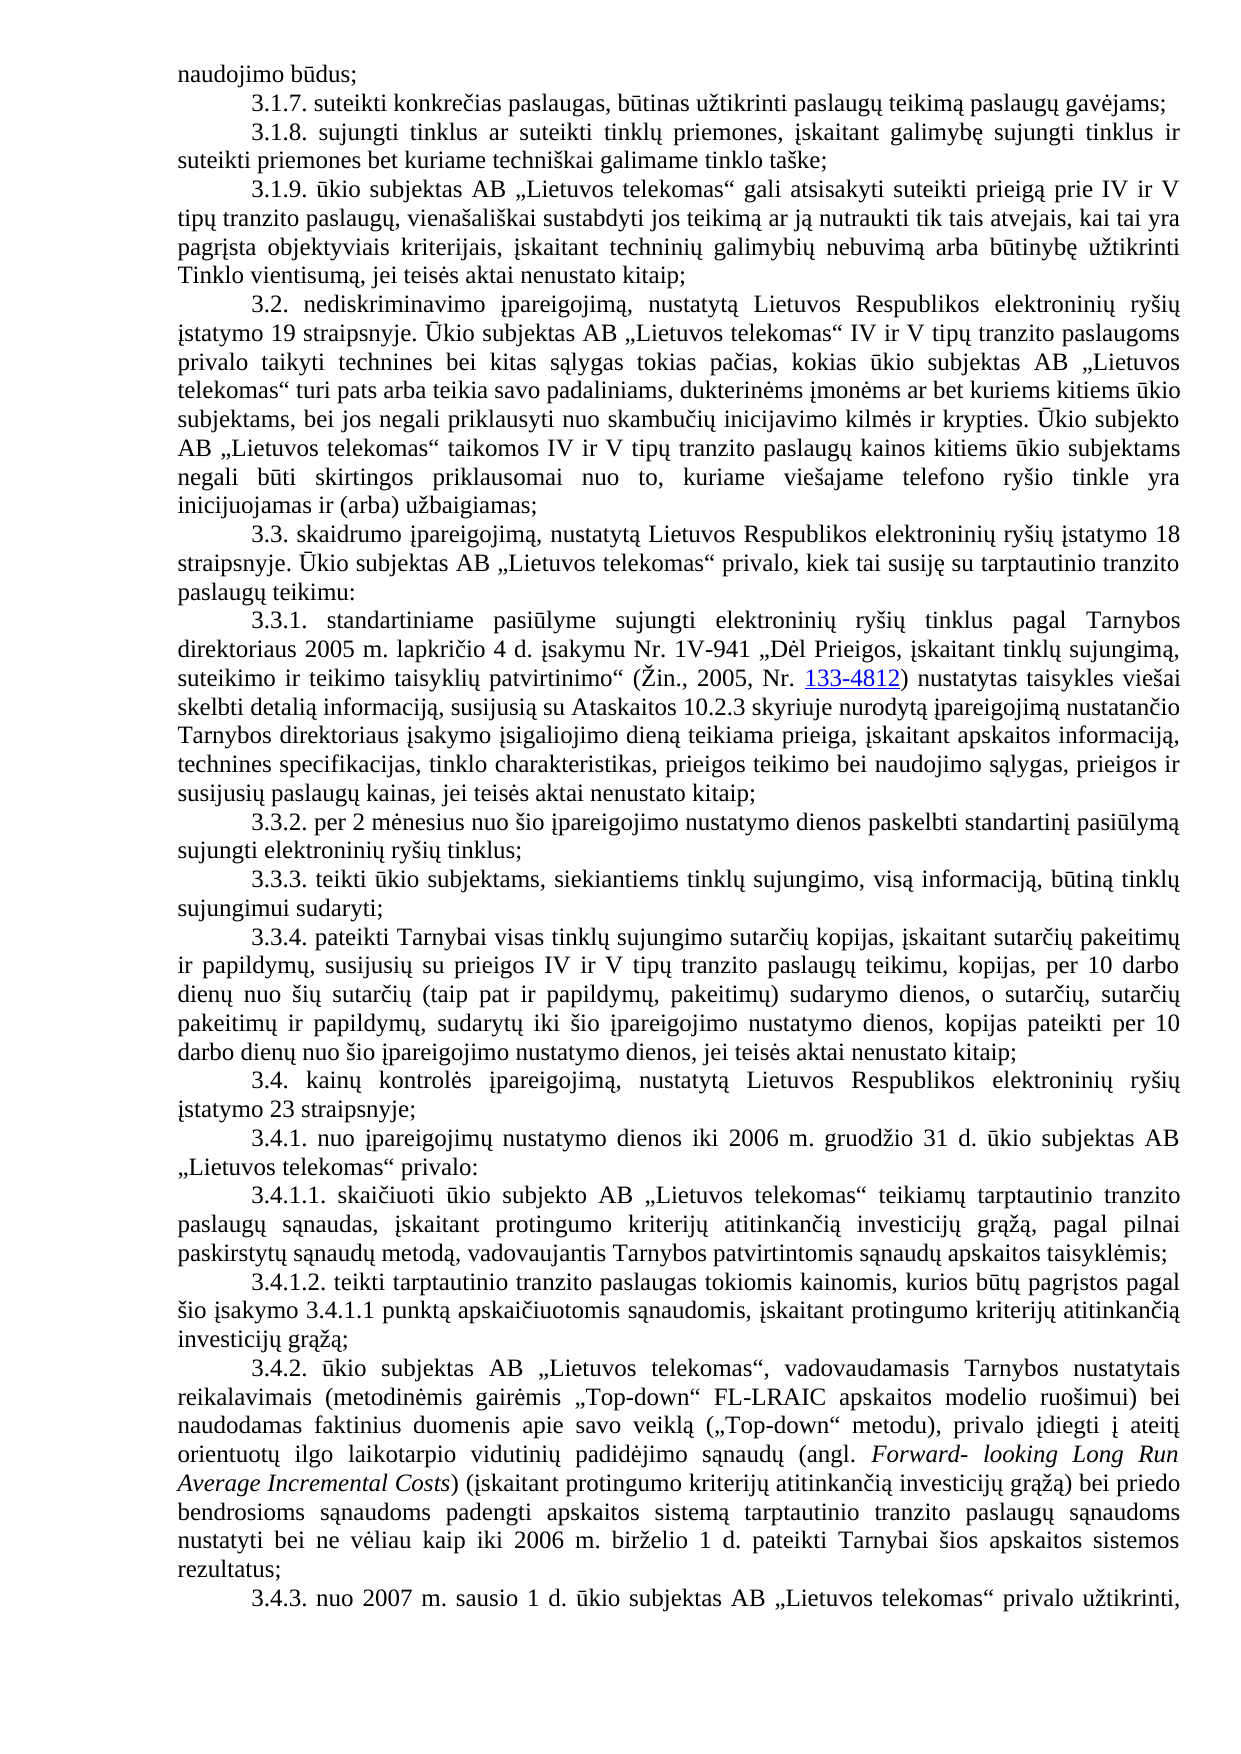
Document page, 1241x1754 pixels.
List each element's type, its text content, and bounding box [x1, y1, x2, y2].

text 3.1.9. ūkio subjektas AB „Lietuvos telekomas“ gali atsisakyti suteikti prieigą prie IV ir V tipų tranzito paslaugų, vienašališkai sustabdyti jos teikimą ar ją nutraukti tik tais atvejais, kai tai yra pagrįsta objektyviais kriterijais, įskaitant techninių galimybių nebuvimą arba būtinybę užtikrinti Tinklo vientisumą, jei teisės aktai nenustato kitaip; [177, 174, 1181, 289]
text 3.4.2. ūkio subjektas AB „Lietuvos telekomas“, vadovaudamasis Tarnybos nustatytais reikalavimais (metodinėmis gairėmis „Top-down“ FL-LRAIC apskaitos modelio ruošimui) bei naudodamas faktinius duomenis apie savo veiklą („Top-down“ metodu), privalo įdiegti į ateitį orientuotų ilgo laikotarpio vidutinių padidėjimo sąnaudų (angl. Forward- looking Long Run Average Incremental Costs) (įskaitant protingumo kriterijų atitinkančią investicijų grąžą) bei priedo bendrosioms sąnaudoms padengti apskaitos sistemą tarptautinio tranzito paslaugų sąnaudoms nustatyti bei ne vėliau kaip iki 2006 m. birželio 1 d. pateikti Tarnybai šios apskaitos sistemos rezultatus; [177, 1353, 1181, 1583]
text 3.3. skaidrumo įpareigojimą, nustatytą Lietuvos Respublikos elektroninių ryšių įstatymo 18 straipsnyje. Ūkio subjektas AB „Lietuvos telekomas“ privalo, kiek tai susiję su tarptautinio tranzito paslaugų teikimu: [177, 519, 1181, 605]
text 3.3.3. teikti ūkio subjektams, siekiantiems tinklų sujungimo, visą informaciją, būtiną tinklų sujungimui sudaryti; [177, 864, 1181, 922]
text 3.4.1.1. skaičiuoti ūkio subjekto AB „Lietuvos telekomas“ teikiamų tarptautinio tranzito paslaugų sąnaudas, įskaitant protingumo kriterijų atitinkančią investicijų grąžą, pagal pilnai paskirstytų sąnaudų metodą, vadovaujantis Tarnybos patvirtintomis sąnaudų apskaitos taisyklėmis; [177, 1180, 1181, 1267]
text 3.3.1. standartiniame pasiūlyme sujungti elektroninių ryšių tinklus pagal Tarnybos direktoriaus 2005 m. lapkričio 4 d. įsakymu Nr. 1V-941 „Dėl Prieigos, įskaitant tinklų sujungimą, suteikimo ir teikimo taisyklių patvirtinimo“ (Žin., 2005, Nr. 133-4812) nustatytas taisykles viešai skelbti detalią informaciją, susijusią su Ataskaitos 10.2.3 skyriuje nurodytą įpareigojimą nustatančio Tarnybos direktoriaus įsakymo įsigaliojimo dieną teikiama prieiga, įskaitant apskaitos informaciją, technines specifikacijas, tinklo charakteristikas, prieigos teikimo bei naudojimo sąlygas, prieigos ir susijusių paslaugų kainas, jei teisės aktai nenustato kitaip; [177, 605, 1181, 807]
text 3.4.1. nuo įpareigojimų nustatymo dienos iki 2006 m. gruodžio 31 d. ūkio subjektas AB „Lietuvos telekomas“ privalo: [177, 1123, 1181, 1180]
text 3.1.7. suteikti konkrečias paslaugas, būtinas užtikrinti paslaugų teikimą paslaugų gavėjams; [177, 88, 1181, 117]
text 3.3.2. per 2 mėnesius nuo šio įpareigojimo nustatymo dienos paskelbti standartinį pasiūlymą sujungti elektroninių ryšių tinklus; [177, 807, 1181, 864]
text 3.1.8. sujungti tinklus ar suteikti tinklų priemones, įskaitant galimybę sujungti tinklus ir suteikti priemones bet kuriame techniškai galimame tinklo taške; [177, 117, 1181, 174]
text naudojimo būdus; [177, 59, 1181, 88]
text 3.3.4. pateikti Tarnybai visas tinklų sujungimo sutarčių kopijas, įskaitant sutarčių pakeitimų ir papildymų, susijusių su prieigos IV ir V tipų tranzito paslaugų teikimu, kopijas, per 10 darbo dienų nuo šių sutarčių (taip pat ir papildymų, pakeitimų) sudarymo dienos, o sutarčių, sutarčių pakeitimų ir papildymų, sudarytų iki šio įpareigojimo nustatymo dienos, kopijas pateikti per 10 darbo dienų nuo šio įpareigojimo nustatymo dienos, jei teisės aktai nenustato kitaip; [177, 922, 1181, 1065]
text 3.2. nediskriminavimo įpareigojimą, nustatytą Lietuvos Respublikos elektroninių ryšių įstatymo 19 straipsnyje. Ūkio subjektas AB „Lietuvos telekomas“ IV ir V tipų tranzito paslaugoms privalo taikyti technines bei kitas sąlygas tokias pačias, kokias ūkio subjektas AB „Lietuvos telekomas“ turi pats arba teikia savo padaliniams, dukterinėms įmonėms ar bet kuriems kitiems ūkio subjektams, bei jos negali priklausyti nuo skambučių inicijavimo kilmės ir krypties. Ūkio subjekto AB „Lietuvos telekomas“ taikomos IV ir V tipų tranzito paslaugų kainos kitiems ūkio subjektams negali būti skirtingos priklausomai nuo to, kuriame viešajame telefono ryšio tinkle yra inicijuojamas ir (arba) užbaigiamas; [177, 289, 1181, 519]
text 3.4.3. nuo 2007 m. sausio 1 d. ūkio subjektas AB „Lietuvos telekomas“ privalo užtikrinti, [177, 1583, 1181, 1612]
text 3.4.1.2. teikti tarptautinio tranzito paslaugas tokiomis kainomis, kurios būtų pagrįstos pagal šio įsakymo 3.4.1.1 punktą apskaičiuotomis sąnaudomis, įskaitant protingumo kriterijų atitinkančią investicijų grąžą; [177, 1267, 1181, 1353]
text 3.4. kainų kontrolės įpareigojimą, nustatytą Lietuvos Respublikos elektroninių ryšių įstatymo 23 straipsnyje; [177, 1065, 1181, 1123]
